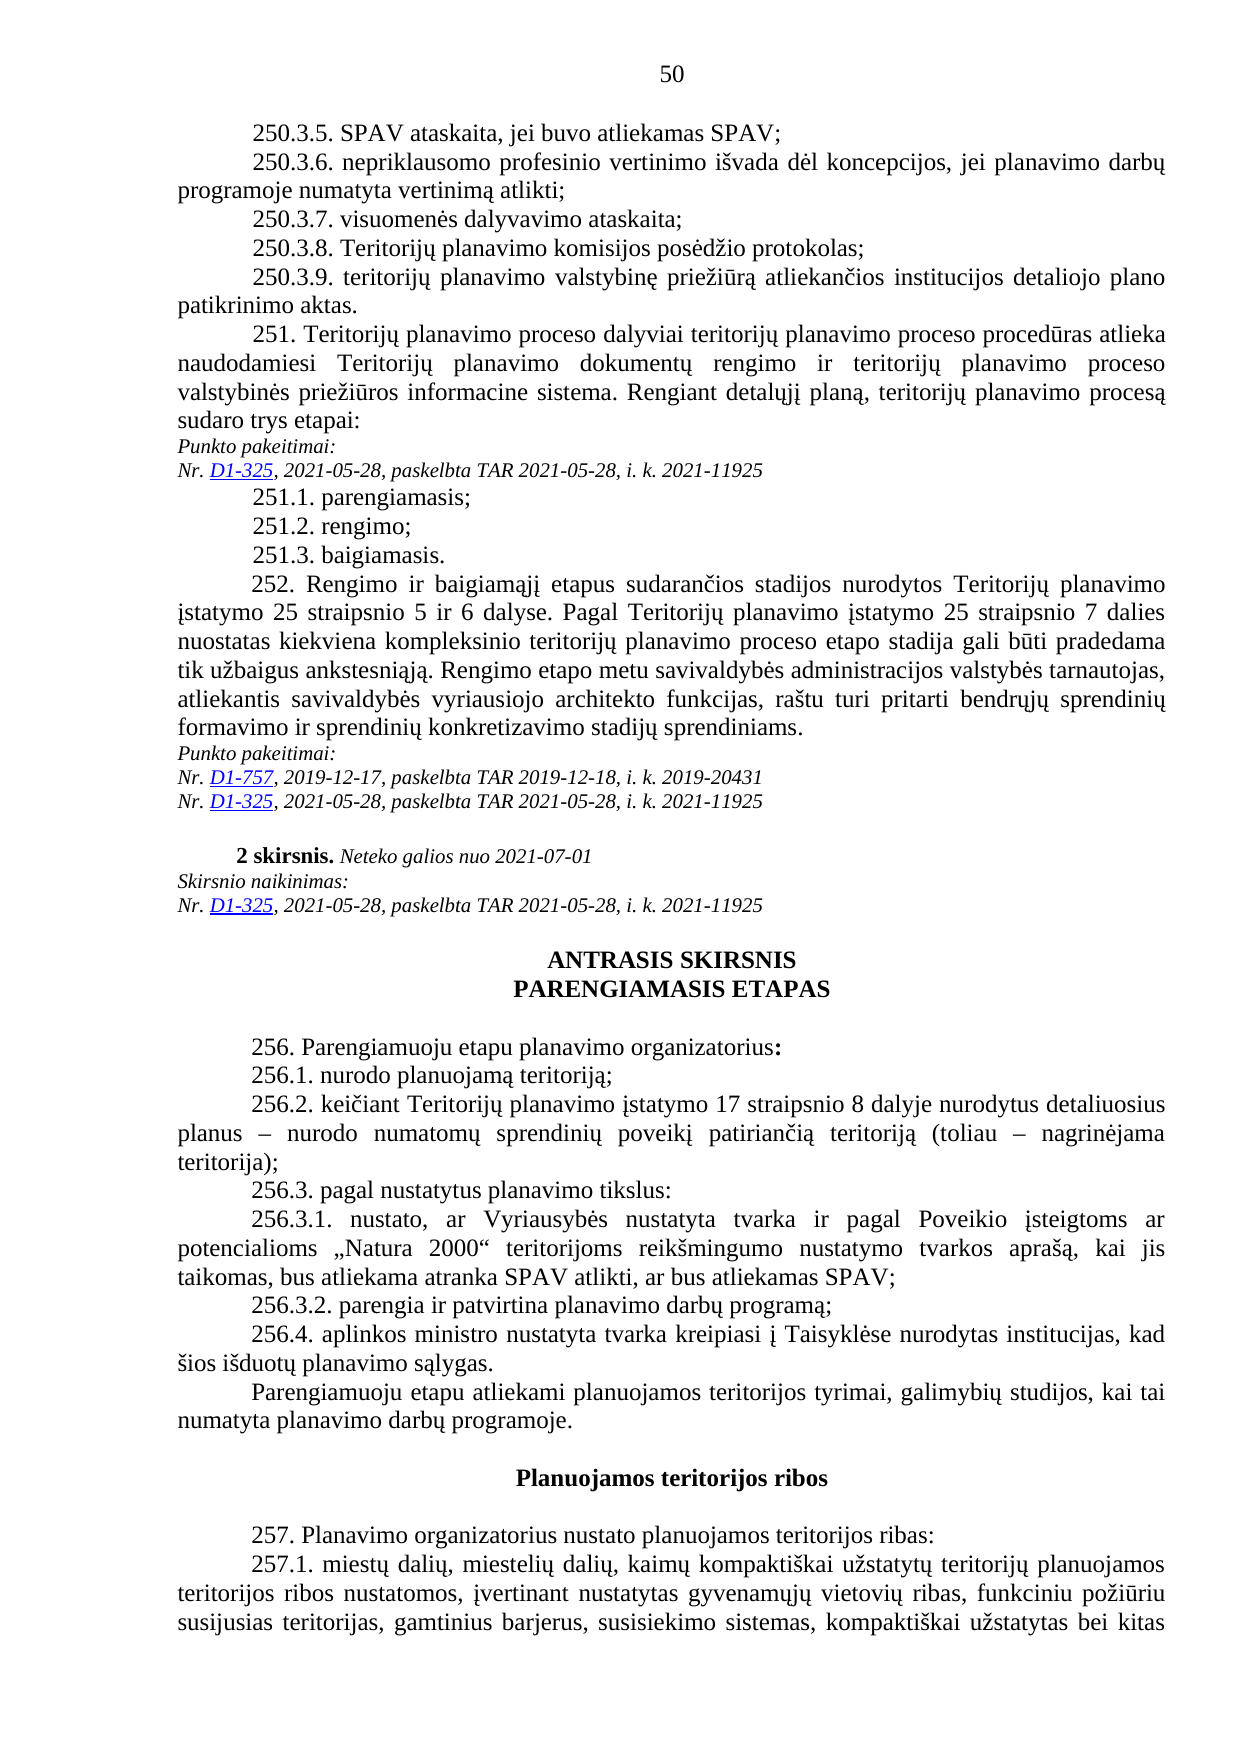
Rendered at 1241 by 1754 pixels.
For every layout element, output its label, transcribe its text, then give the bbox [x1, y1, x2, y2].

text ANTRASIS SKIRSNIS [177, 945, 1166, 974]
text Parengiamuoju etapu atliekami planuojamos teritorijos tyrimai, galimybių studijos, kai tai numatyta planavimo darbų programoje. [177, 1377, 1166, 1434]
text 256.4. aplinkos ministro nustatyta tvarka kreipiasi į Taisyklėse nurodytas institucijas, kad šios išduotų planavimo sąlygas. [177, 1319, 1166, 1377]
text 251.3. baigiamasis. [177, 540, 1166, 569]
text Punkto pakeitimai: [177, 741, 1166, 765]
text 250.3.6. nepriklausomo profesinio vertinimo išvada dėl koncepcijos, jei planavimo darbų programoje numatyta vertinimą atlikti; [177, 147, 1166, 204]
text Skirsnio naikinimas: [177, 868, 1166, 893]
text Nr. D1-325, 2021-05-28, paskelbta TAR 2021-05-28, i. k. 2021-11925 [177, 789, 1166, 813]
text Nr. D1-325, 2021-05-28, paskelbta TAR 2021-05-28, i. k. 2021-11925 [177, 893, 1166, 917]
text 2 skirsnis. Neteko galios nuo 2021-07-01 [177, 842, 1166, 868]
text 256.3.2. parengia ir patvirtina planavimo darbų programą; [177, 1290, 1166, 1319]
text 251.1. parengiamasis; [177, 482, 1166, 511]
text 250.3.7. visuomenės dalyvavimo ataskaita; [177, 204, 1166, 233]
text 256.1. nurodo planuojamą teritoriją; [177, 1060, 1166, 1089]
text PARENGIAMASIS ETAPAS [177, 974, 1166, 1003]
text Punkto pakeitimai: [177, 434, 1166, 458]
text Planuojamos teritorijos ribos [177, 1463, 1166, 1492]
text 256.3.1. nustato, ar Vyriausybės nustatyta tvarka ir pagal Poveikio įsteigtoms ar potencialioms „Natura 2000“ teritorijoms reikšmingumo nustatymo tvarkos aprašą, kai jis taikomas, bus atliekama atranka SPAV atlikti, ar bus atliekamas SPAV; [177, 1204, 1166, 1290]
text 250.3.5. SPAV ataskaita, jei buvo atliekamas SPAV; [177, 118, 1166, 147]
text Nr. D1-757, 2019-12-17, paskelbta TAR 2019-12-18, i. k. 2019-20431 [177, 765, 1166, 789]
text 251. Teritorijų planavimo proceso dalyviai teritorijų planavimo proceso procedūras atlieka naudodamiesi Teritorijų planavimo dokumentų rengimo ir teritorijų planavimo proceso valstybinės priežiūros informacine sistema. Rengiant detalųjį planą, teritorijų planavimo procesą sudaro trys etapai: [177, 319, 1166, 434]
text 250.3.9. teritorijų planavimo valstybinę priežiūrą atliekančios institucijos detaliojo plano patikrinimo aktas. [177, 262, 1166, 319]
text 257.1. miestų dalių, miestelių dalių, kaimų kompaktiškai užstatytų teritorijų planuojamos teritorijos ribos nustatomos, įvertinant nustatytas gyvenamųjų vietovių ribas, funkciniu požiūriu susijusias teritorijas, gamtinius barjerus, susisiekimo sistemas, kompaktiškai užstatytas bei kitas [177, 1549, 1166, 1635]
text 252. Rengimo ir baigiamąjį etapus sudarančios stadijos nurodytos Teritorijų planavimo įstatymo 25 straipsnio 5 ir 6 dalyse. Pagal Teritorijų planavimo įstatymo 25 straipsnio 7 dalies nuostatas kiekviena kompleksinio teritorijų planavimo proceso etapo stadija gali būti pradedama tik užbaigus ankstesniąją. Rengimo etapo metu savivaldybės administracijos valstybės tarnautojas, atliekantis savivaldybės vyriausiojo architekto funkcijas, raštu turi pritarti bendrųjų sprendinių formavimo ir sprendinių konkretizavimo stadijų sprendiniams. [177, 569, 1166, 741]
text 250.3.8. Teritorijų planavimo komisijos posėdžio protokolas; [177, 233, 1166, 262]
text 251.2. rengimo; [177, 511, 1166, 540]
text 257. Planavimo organizatorius nustato planuojamos teritorijos ribas: [177, 1520, 1166, 1549]
text 256.2. keičiant Teritorijų planavimo įstatymo 17 straipsnio 8 dalyje nurodytus detaliuosius planus – nurodo numatomų sprendinių poveikį patiriančią teritoriją (toliau – nagrinėjama teritorija); [177, 1089, 1166, 1175]
text 256.3. pagal nustatytus planavimo tikslus: [177, 1175, 1166, 1204]
text Nr. D1-325, 2021-05-28, paskelbta TAR 2021-05-28, i. k. 2021-11925 [177, 458, 1166, 482]
text 256. Parengiamuoju etapu planavimo organizatorius: [177, 1032, 1166, 1060]
